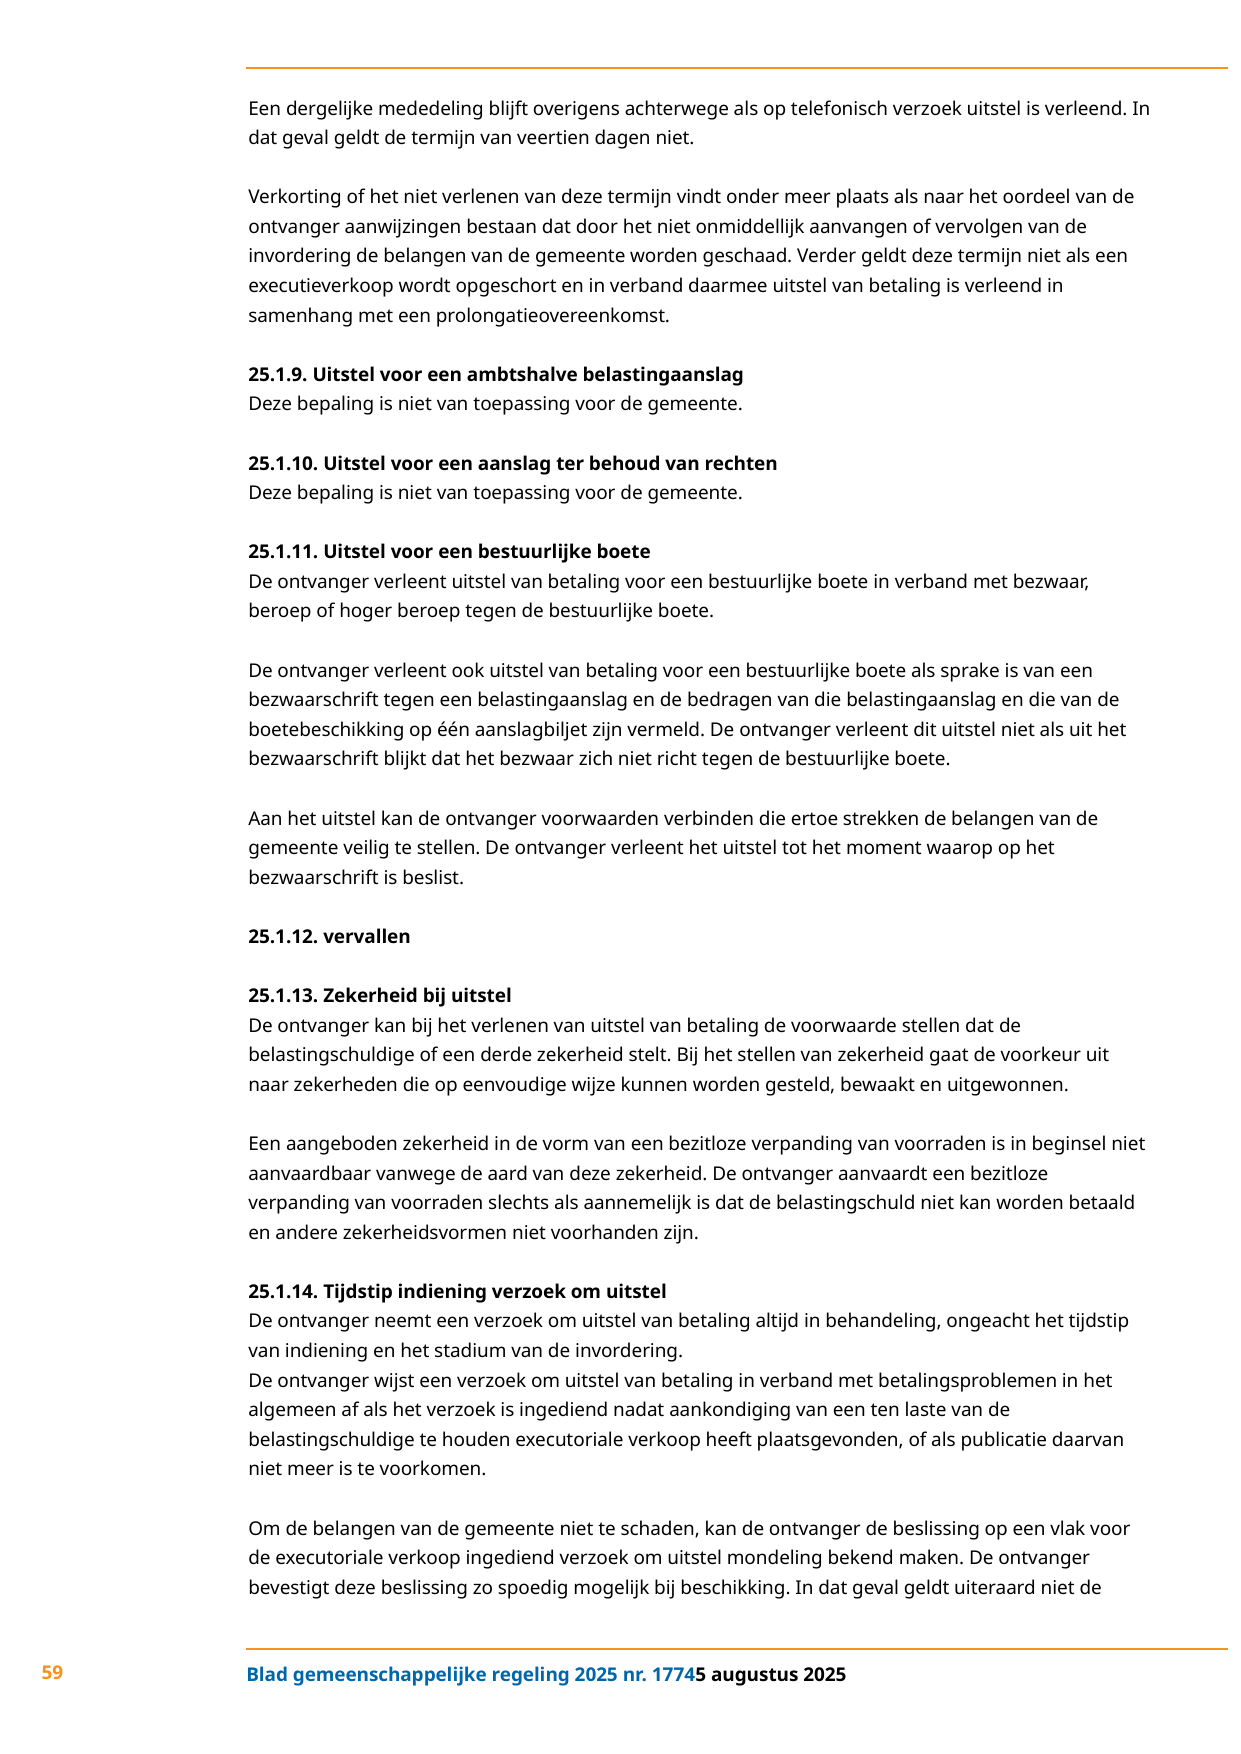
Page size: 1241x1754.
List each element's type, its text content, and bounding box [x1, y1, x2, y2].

text 25.1.12. vervallen [248, 923, 1152, 949]
text 25.1.11. Uitstel voor een bestuurlijke boete [248, 538, 1152, 564]
text Een dergelijke mededeling blijft overigens achterwege als op telefonisch verzoek uitstel is verleend. In dat geval geldt de termijn van veertien dagen niet. [248, 95, 1152, 150]
picture [41, 47, 231, 172]
text 25.1.13. Zekerheid bij uitstel [248, 982, 1152, 1008]
text De ontvanger verleent ook uitstel van betaling voor een bestuurlijke boete als sprake is van een bezwaarschrift tegen een belastingaanslag en de bedragen van die belastingaanslag en die van de boetebeschikking op één aanslagbiljet zijn vermeld. De ontvanger verleent dit uitstel niet als uit het bezwaarschrift blijkt dat het bezwaar zich niet richt tegen de bestuurlijke boete. [248, 657, 1152, 771]
text 25.1.10. Uitstel voor een aanslag ter behoud van rechten [248, 450, 1152, 476]
text Verkorting of het niet verlenen van deze termijn vindt onder meer plaats als naar het oordeel van de ontvanger aanwijzingen bestaan dat door het niet onmiddellijk aanvangen of vervolgen van de invordering de belangen van de gemeente worden geschaad. Verder geldt deze termijn niet als een executieverkoop wordt opgeschort en in verband daarmee uitstel van betaling is verleend in samenhang met een prolongatieovereenkomst. [248, 183, 1152, 328]
text Aan het uitstel kan de ontvanger voorwaarden verbinden die ertoe strekken de belangen van de gemeente veilig te stellen. De ontvanger verleent het uitstel tot het moment waarop op het bezwaarschrift is beslist. [248, 805, 1152, 890]
text 25.1.14. Tijdstip indiening verzoek om uitstel [248, 1278, 1152, 1304]
text Deze bepaling is niet van toepassing voor de gemeente. [248, 479, 1152, 505]
text 25.1.9. Uitstel voor een ambtshalve belastingaanslag [248, 361, 1152, 387]
text Deze bepaling is niet van toepassing voor de gemeente. [248, 391, 1152, 416]
text De ontvanger wijst een verzoek om uitstel van betaling in verband met betalingsproblemen in het algemeen af als het verzoek is ingediend nadat aankondiging van een ten laste van de belastingschuldige te houden executoriale verkoop heeft plaatsgevonden, of als publicatie daarvan niet meer is te voorkomen. [248, 1367, 1152, 1481]
text De ontvanger kan bij het verlenen van uitstel van betaling de voorwaarde stellen dat de belastingschuldige of een derde zekerheid stelt. Bij het stellen van zekerheid gaat de voorkeur uit naar zekerheden die op eenvoudige wijze kunnen worden gesteld, bewaakt en uitgewonnen. [248, 1012, 1152, 1097]
text De ontvanger neemt een verzoek om uitstel van betaling altijd in behandeling, ongeacht het tijdstip van indiening en het stadium van de invordering. [248, 1308, 1152, 1363]
text Om de belangen van de gemeente niet te schaden, kan de ontvanger de beslissing op een vlak voor de executoriale verkoop ingediend verzoek om uitstel mondeling bekend maken. De ontvanger bevestigt deze beslissing zo spoedig mogelijk bij beschikking. In dat geval geldt uiteraard niet de [248, 1515, 1152, 1600]
text De ontvanger verleent uitstel van betaling voor een bestuurlijke boete in verband met bezwaar, beroep of hoger beroep tegen de bestuurlijke boete. [248, 568, 1152, 623]
text Een aangeboden zekerheid in de vorm van een bezitloze verpanding van voorraden is in beginsel niet aanvaardbaar vanwege de aard van deze zekerheid. De ontvanger aanvaardt een bezitloze verpanding van voorraden slechts als aannemelijk is dat de belastingschuld niet kan worden betaald en andere zekerheidsvormen niet voorhanden zijn. [248, 1130, 1152, 1245]
